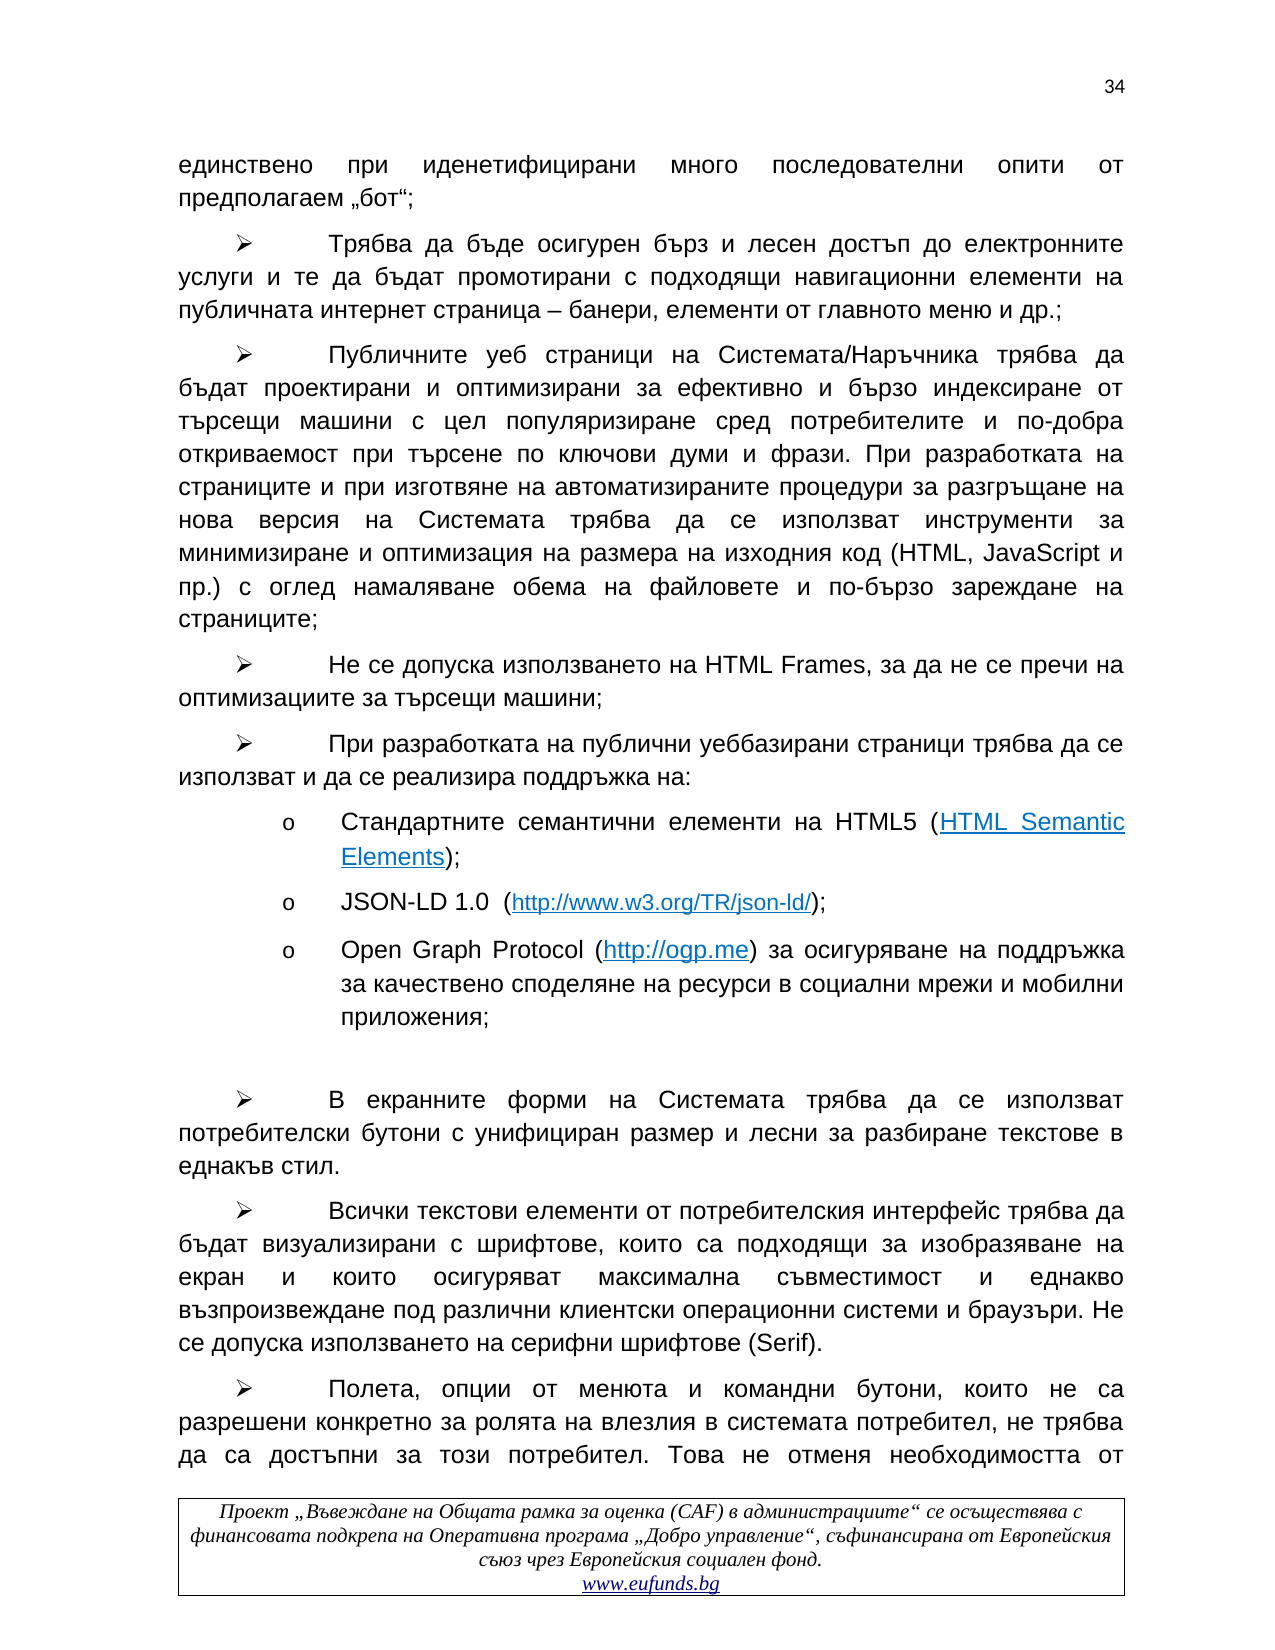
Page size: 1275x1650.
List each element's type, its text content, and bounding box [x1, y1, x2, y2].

list JSON-LD 1.0 (http://www.w3.org/TR/json-ld/); [282, 887, 1125, 918]
list В екранните форми на Системата трябва да се използват потребителски бутони с унифициран размер и лесни за разбиране текстове в еднакъв стил. [178, 1084, 1125, 1179]
list Трябва да бъде осигурен бърз и лесен достъп до електронните услуги и те да бъдат промотирани с подходящи навигационни елементи на публичната интернет страница – банери, елементи от главното меню и др.; [178, 228, 1125, 323]
list Полета, опции от менюта и командни бутони, които не са разрешени конкретно за ролята на влезлия в системата потребител, не трябва да са достъпни за този потребител. Това не отменя необходимостта от [178, 1374, 1125, 1469]
list Всички текстови елементи от потребителския интерфейс трябва да бъдат визуализирани с шрифтове, които са подходящи за изобразяване на екран и които осигуряват максимална съвместимост и еднакво възпроизвеждане под различни клиентски операционни системи и браузъри. Не се допуска използването на серифни шрифтове (Serif). [178, 1196, 1125, 1357]
list Стандартните семантични елементи на HTML5 (HTML Semantic Elements); [282, 807, 1125, 871]
list Публичните уеб страници на Системата/Наръчника трябва да бъдат проектирани и оптимизирани за ефективно и бързо индексиране от търсещи машини с цел популяризиране сред потребителите и по-добра откриваемост при търсене по ключови думи и фрази. При разработката на страниците и при изготвяне на автоматизираните процедури за разгръщане на нова версия на Системата трябва да се използват инструменти за минимизиране и оптимизация на размера на изходния код (HTML, JavaScript и пр.) с оглед намаляване обема на файловете и по-бързо зареждане на страниците; [178, 340, 1125, 633]
list единствено при иденетифицирани много последователни опити от предполагаем „бот“; [178, 150, 1125, 212]
list Open Graph Protocol (http://ogp.me) за осигуряване на поддръжка за качествено споделяне на ресурси в социални мрежи и мобилни приложения; [282, 935, 1125, 1031]
list Не се допуска използването на HTML Frames, за да не се пречи на оптимизациите за търсещи машини; [178, 650, 1125, 712]
list При разработката на публични уеббазирани страници трябва да се използват и да се реализира поддръжка на: [178, 729, 1125, 791]
